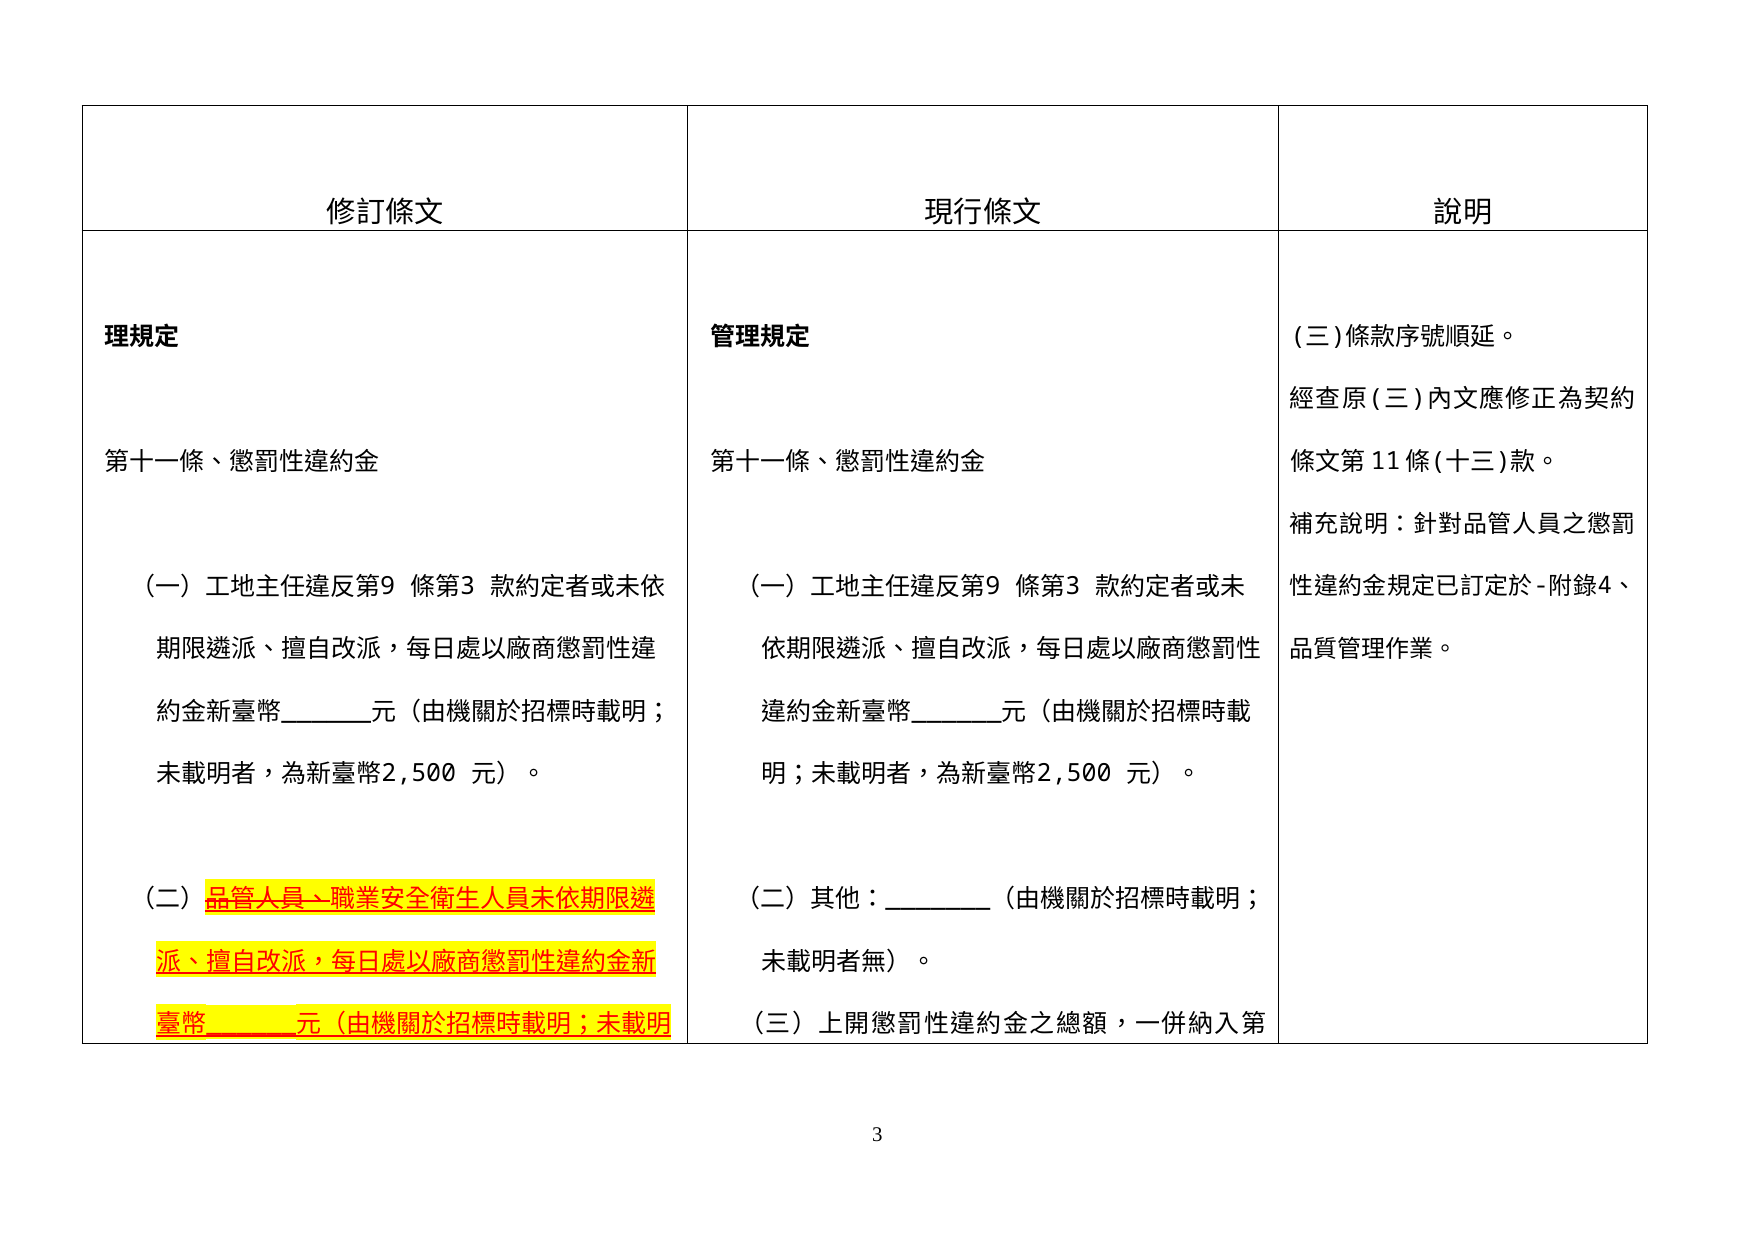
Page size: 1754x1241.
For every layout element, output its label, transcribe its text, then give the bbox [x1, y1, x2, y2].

table_cell 管理規定 第十一條、懲罰性違約金 （一）工地主任違反第9 條第3 款約定者或未依期限遴派、擅自改派，每日處以廠商懲罰性違約金新臺幣______元（由機關於招標時載明；未載明者，為新臺幣2,500 元）。 （二）其他：_______（由機關於招標時載明；未載明者無）。 （三）上開懲罰性違約金之總額，一併納入第 [688, 231, 1278, 1043]
table_cell 理規定 第十一條、懲罰性違約金 （一）工地主任違反第9 條第3 款約定者或未依期限遴派、擅自改派，每日處以廠商懲罰性違約金新臺幣______元（由機關於招標時載明；未載明者，為新臺幣2,500 元）。 （二）品管人員、職業安全衛生人員未依期限遴派、擅自改派，每日處以廠商懲罰性違約金新臺幣______元（由機關於招標時載明；未載明 [83, 231, 687, 1043]
table_header 修訂條文 [83, 106, 687, 230]
table_header 現行條文 [688, 106, 1278, 230]
table_header 說明 [1279, 106, 1647, 230]
table_cell (三)條款序號順延。 經查原(三)內文應修正為契約條文第11條(十三)款。 補充說明：針對品管人員之懲罰性違約金規定已訂定於-附錄4、品質管理作業。 [1279, 231, 1647, 1043]
